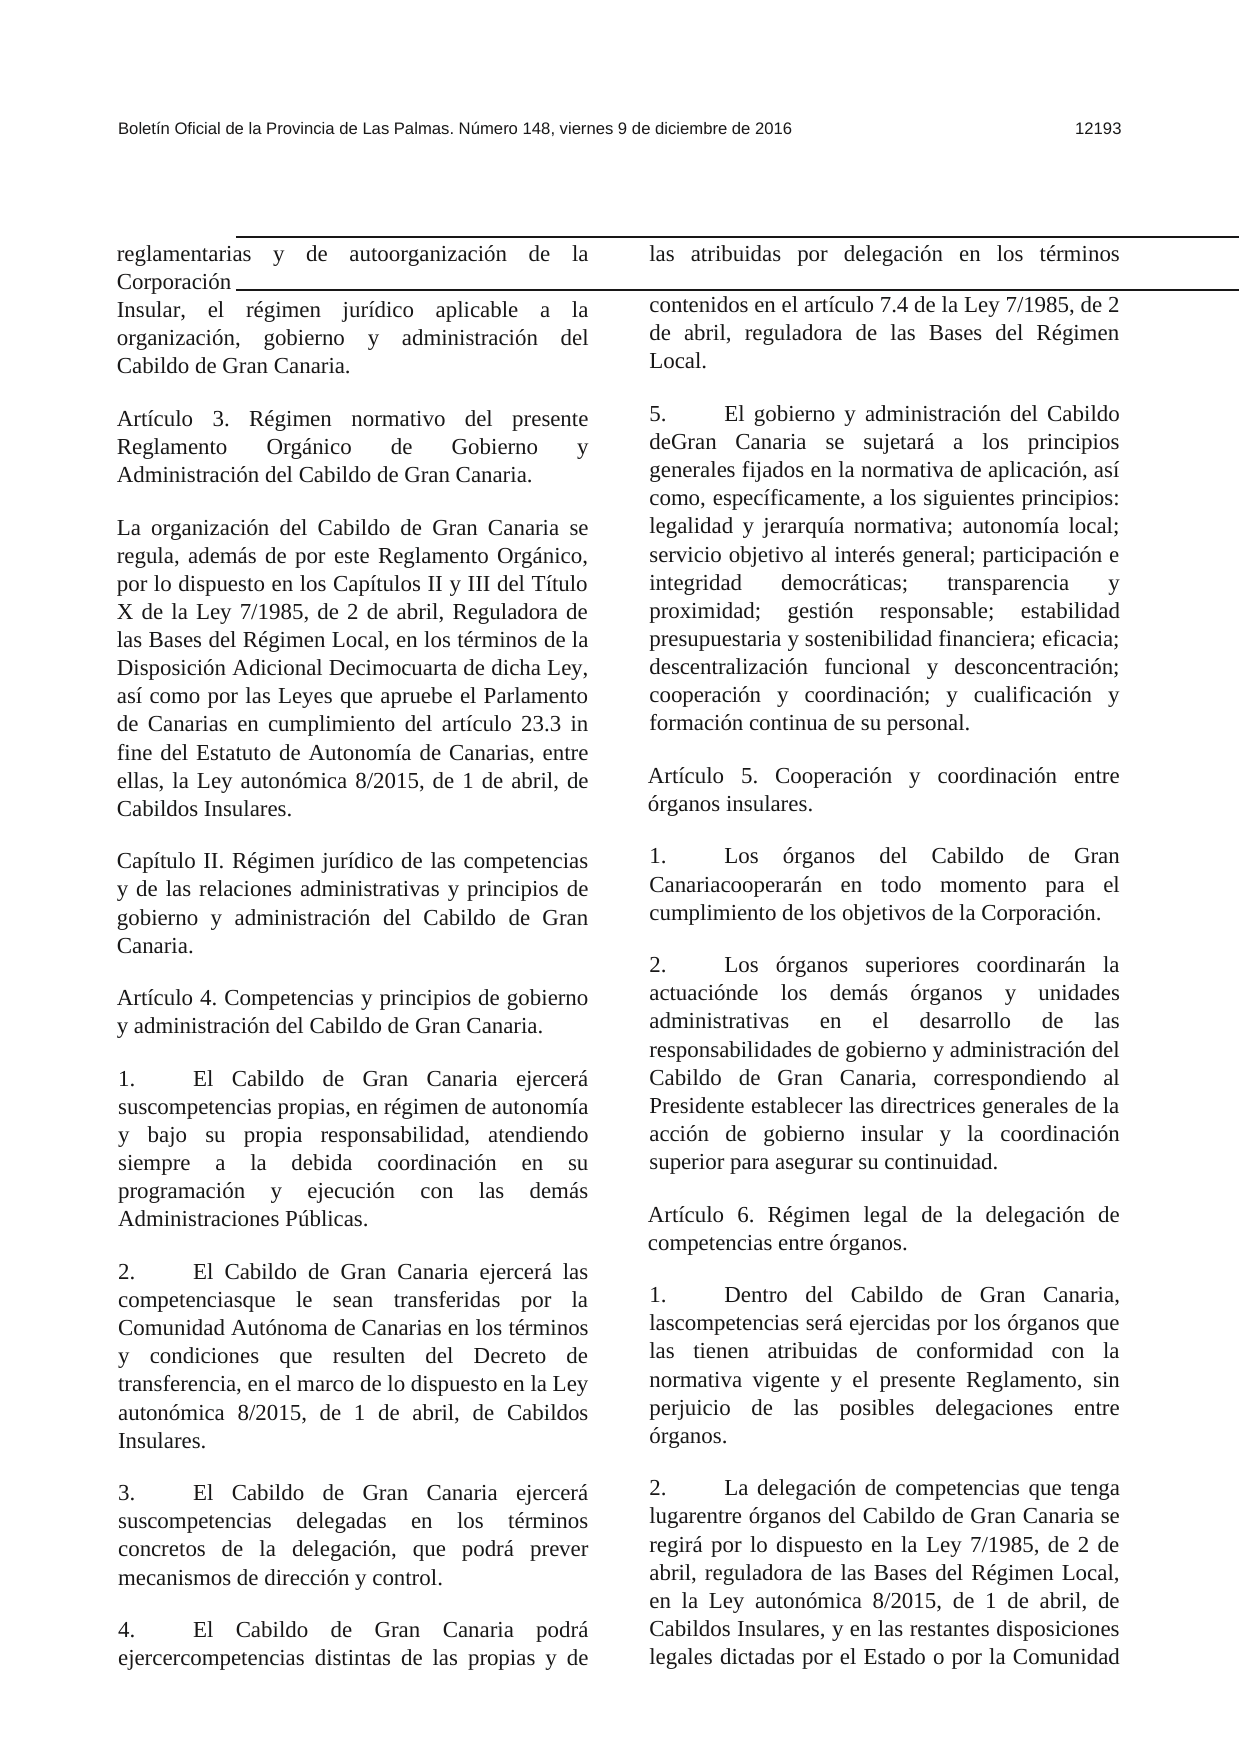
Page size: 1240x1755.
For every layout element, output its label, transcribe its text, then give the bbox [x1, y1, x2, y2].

list El Cabildo de Gran Canaria podrá ejercercompetencias distintas de las propias y de [118, 1616, 589, 1671]
text Capítulo II. Régimen jurídico de las competencias y de las relaciones administrativas y principios de gobierno y administración del Cabildo de Gran Canaria. [117, 847, 589, 958]
text Artículo 4. Competencias y principios de gobierno y administración del Cabildo de Gran Canaria. [117, 984, 589, 1039]
list Los órganos superiores coordinarán la actuaciónde los demás órganos y unidades administrativas en el desarrollo de las responsabilidades de gobierno y administración del Cabildo de Gran Canaria, correspondiendo al Presidente establecer las directrices generales de la acción de gobierno insular y la coordinación superior para asegurar su continuidad. [649, 951, 1120, 1174]
text La organización del Cabildo de Gran Canaria se regula, además de por este Reglamento Orgánico, por lo dispuesto en los Capítulos II y III del Título X de la Ley 7/1985, de 2 de abril, Reguladora de las Bases del Régimen Local, en los términos de la Disposición Adicional Decimocuarta de dicha Ley, así como por las Leyes que apruebe el Parlamento de Canarias en cumplimiento del artículo 23.3 in fine del Estatuto de Autonomía de Canarias, entre ellas, la Ley autonómica 8/2015, de 1 de abril, de Cabildos Insulares. [117, 514, 589, 821]
list Los órganos del Cabildo de Gran Canariacooperarán en todo momento para el cumplimiento de los objetivos de la Corporación. [649, 842, 1120, 925]
list El gobierno y administración del Cabildo deGran Canaria se sujetará a los principios generales fijados en la normativa de aplicación, así como, específicamente, a los siguientes principios: legalidad y jerarquía normativa; autonomía local; servicio objetivo al interés general; participación e integridad democráticas; transparencia y proximidad; gestión responsable; estabilidad presupuestaria y sostenibilidad financiera; eficacia; descentralización funcional y desconcentración; cooperación y coordinación; y cualificación y formación continua de su personal. [649, 400, 1120, 736]
list El Cabildo de Gran Canaria ejercerá las competenciasque le sean transferidas por la Comunidad Autónoma de Canarias en los términos y condiciones que resulten del Decreto de transferencia, en el marco de lo dispuesto en la Ley autonómica 8/2015, de 1 de abril, de Cabildos Insulares. [118, 1258, 589, 1453]
list La delegación de competencias que tenga lugarentre órganos del Cabildo de Gran Canaria se regirá por lo dispuesto en la Ley 7/1985, de 2 de abril, reguladora de las Bases del Régimen Local, en la Ley autonómica 8/2015, de 1 de abril, de Cabildos Insulares, y en las restantes disposiciones legales dictadas por el Estado o por la Comunidad [649, 1474, 1120, 1669]
list El Cabildo de Gran Canaria ejercerá suscompetencias delegadas en los términos concretos de la delegación, que podrá prever mecanismos de dirección y control. [118, 1479, 589, 1590]
list contenidos en el artículo 7.4 de la Ley 7/1985, de 2 de abril, reguladora de las Bases del Régimen Local. [649, 291, 1120, 374]
text Artículo 3. Régimen normativo del presente Reglamento Orgánico de Gobierno y Administración del Cabildo de Gran Canaria. [117, 405, 589, 487]
list las atribuidas por delegación en los términos [649, 238, 1120, 289]
text Artículo 5. Cooperación y coordinación entre órganos insulares. [648, 762, 1120, 816]
text reglamentarias y de autoorganización de la Corporación Insular, el régimen jurídico aplicable a la organización, gobierno y administración del Cabildo de Gran Canaria. [118, 218, 590, 379]
text Artículo 6. Régimen legal de la delegación de competencias entre órganos. [648, 1201, 1120, 1255]
list Dentro del Cabildo de Gran Canaria, lascompetencias será ejercidas por los órganos que las tienen atribuidas de conformidad con la normativa vigente y el presente Reglamento, sin perjuicio de las posibles delegaciones entre órganos. [649, 1281, 1120, 1448]
list [649, 218, 1120, 236]
list El Cabildo de Gran Canaria ejercerá suscompetencias propias, en régimen de autonomía y bajo su propia responsabilidad, atendiendo siempre a la debida coordinación en su programación y ejecución con las demás Administraciones Públicas. [118, 1065, 589, 1232]
